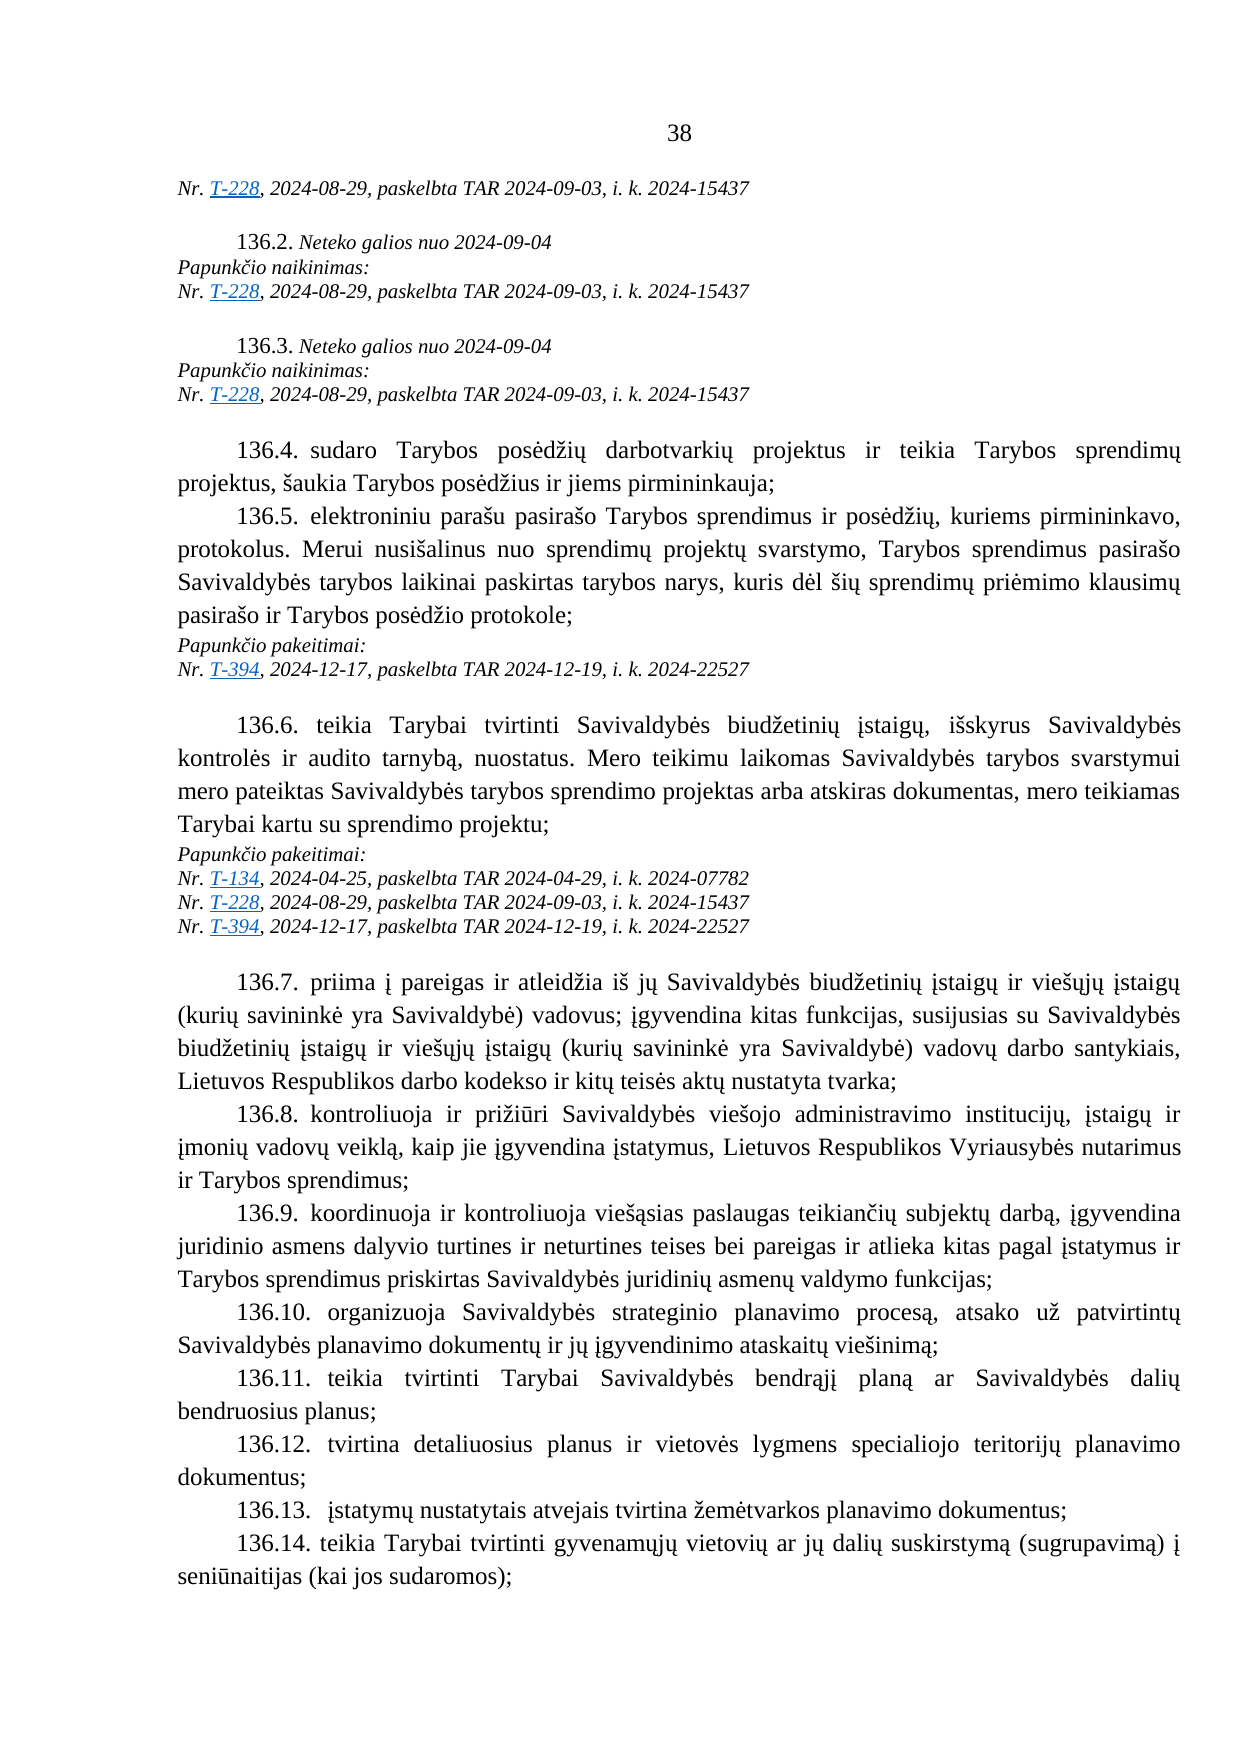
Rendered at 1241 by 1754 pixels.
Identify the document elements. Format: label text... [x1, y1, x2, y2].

text Nr. T-228, 2024-08-29, paskelbta TAR 2024-09-03, i. k. 2024-15437 [177, 176, 1181, 200]
text Papunkčio naikinimas: [177, 255, 1181, 279]
text 136.13. įstatymų nustatytais atvejais tvirtina žemėtvarkos planavimo dokumentus; [177, 1495, 1181, 1524]
text 136.2. Neteko galios nuo 2024-09-04 [177, 228, 1181, 255]
text Papunkčio pakeitimai: [177, 842, 1181, 866]
text 136.12. tvirtina detaliuosius planus ir vietovės lygmens specialiojo teritorijų planavimo dokumentus; [177, 1429, 1181, 1491]
text Nr. T-394, 2024-12-17, paskelbta TAR 2024-12-19, i. k. 2024-22527 [177, 657, 1181, 681]
text 136.14. teikia Tarybai tvirtinti gyvenamųjų vietovių ar jų dalių suskirstymą (sugrupavimą) į seniūnaitijas (kai jos sudaromos); [177, 1528, 1181, 1590]
text Papunkčio pakeitimai: [177, 633, 1181, 657]
text Nr. T-228, 2024-08-29, paskelbta TAR 2024-09-03, i. k. 2024-15437 [177, 279, 1181, 303]
text 136.7. priima į pareigas ir atleidžia iš jų Savivaldybės biudžetinių įstaigų ir viešųjų įstaigų (kurių savininkė yra Savivaldybė) vadovus; įgyvendina kitas funkcijas, susijusias su Savivaldybės biudžetinių įstaigų ir viešųjų įstaigų (kurių savininkė yra Savivaldybė) vadovų darbo santykiais, Lietuvos Respublikos darbo kodekso ir kitų teisės aktų nustatyta tvarka; [177, 967, 1181, 1095]
text 136.11. teikia tvirtinti Tarybai Savivaldybės bendrąjį planą ar Savivaldybės dalių bendruosius planus; [177, 1363, 1181, 1425]
text 136.9. koordinuoja ir kontroliuoja viešąsias paslaugas teikiančių subjektų darbą, įgyvendina juridinio asmens dalyvio turtines ir neturtines teises bei pareigas ir atlieka kitas pagal įstatymus ir Tarybos sprendimus priskirtas Savivaldybės juridinių asmenų valdymo funkcijas; [177, 1198, 1181, 1293]
text Papunkčio naikinimas: [177, 358, 1181, 382]
text 136.8. kontroliuoja ir prižiūri Savivaldybės viešojo administravimo institucijų, įstaigų ir įmonių vadovų veiklą, kaip jie įgyvendina įstatymus, Lietuvos Respublikos Vyriausybės nutarimus ir Tarybos sprendimus; [177, 1099, 1181, 1194]
text 136.6. teikia Tarybai tvirtinti Savivaldybės biudžetinių įstaigų, išskyrus Savivaldybės kontrolės ir audito tarnybą, nuostatus. Mero teikimu laikomas Savivaldybės tarybos svarstymui mero pateiktas Savivaldybės tarybos sprendimo projektas arba atskiras dokumentas, mero teikiamas Tarybai kartu su sprendimo projektu; [177, 710, 1181, 838]
text Nr. T-394, 2024-12-17, paskelbta TAR 2024-12-19, i. k. 2024-22527 [177, 914, 1181, 938]
text 136.3. Neteko galios nuo 2024-09-04 [177, 332, 1181, 358]
text 136.10. organizuoja Savivaldybės strateginio planavimo procesą, atsako už patvirtintų Savivaldybės planavimo dokumentų ir jų įgyvendinimo ataskaitų viešinimą; [177, 1297, 1181, 1359]
text Nr. T-228, 2024-08-29, paskelbta TAR 2024-09-03, i. k. 2024-15437 [177, 890, 1181, 914]
text 136.5. elektroniniu parašu pasirašo Tarybos sprendimus ir posėdžių, kuriems pirmininkavo, protokolus. Merui nusišalinus nuo sprendimų projektų svarstymo, Tarybos sprendimus pasirašo Savivaldybės tarybos laikinai paskirtas tarybos narys, kuris dėl šių sprendimų priėmimo klausimų pasirašo ir Tarybos posėdžio protokole; [177, 501, 1181, 629]
text Nr. T-228, 2024-08-29, paskelbta TAR 2024-09-03, i. k. 2024-15437 [177, 382, 1181, 406]
text Nr. T-134, 2024-04-25, paskelbta TAR 2024-04-29, i. k. 2024-07782 [177, 866, 1181, 890]
text 136.4. sudaro Tarybos posėdžių darbotvarkių projektus ir teikia Tarybos sprendimų projektus, šaukia Tarybos posėdžius ir jiems pirmininkauja; [177, 435, 1181, 497]
